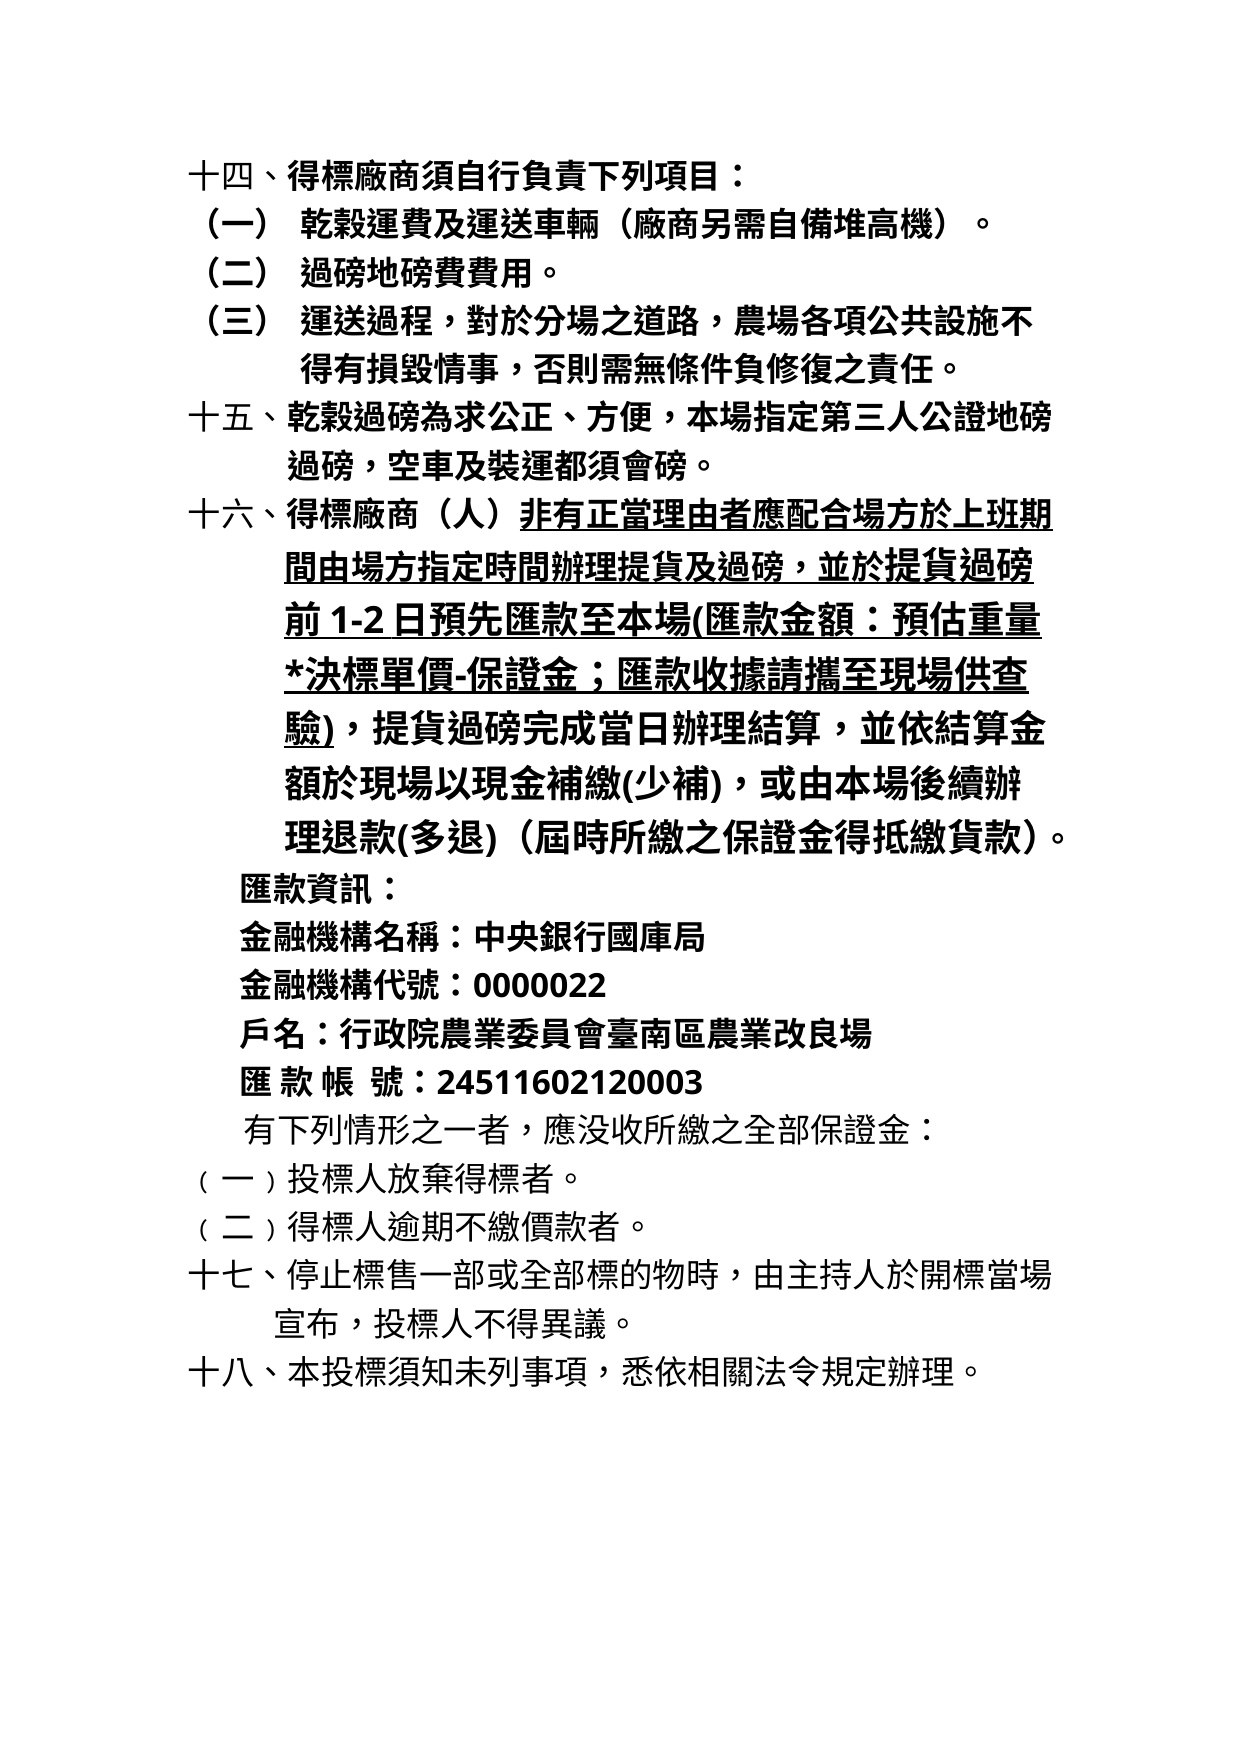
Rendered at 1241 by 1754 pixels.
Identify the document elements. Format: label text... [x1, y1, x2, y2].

text 十四、得標廠商須自行負責下列項目： [187, 150, 1053, 198]
text 戶名：行政院農業委員會臺南區農業改良場 [187, 1007, 1053, 1056]
text 匯 款 帳 號：24511602120003 [187, 1056, 1053, 1104]
text 有下列情形之一者，應没收所繳之全部保證金： [243, 1104, 1053, 1152]
text 金融機構代號：0000022 [187, 959, 1053, 1007]
text 十七、停止標售一部或全部標的物時，由主持人於開標當場宣布，投標人不得異議。 [187, 1249, 1053, 1346]
text 匯款資訊： [187, 862, 1053, 911]
list 運送過程，對於分場之道路，農場各項公共設施不得有損毀情事，否則需無條件負修復之責任。 [187, 295, 1053, 391]
text 十五、乾榖過磅為求公正、方便，本場指定第三人公證地磅過磅，空車及裝運都須會磅。 [187, 391, 1053, 488]
text 十八、本投標須知未列事項，悉依相關法令規定辦理。 [187, 1346, 1053, 1394]
list 過磅地磅費費用。 [187, 246, 1053, 295]
text 金融機構名稱：中央銀行國庫局 [187, 911, 1053, 959]
text ﹙一﹚投標人放棄得標者。 [187, 1152, 1053, 1201]
list 乾榖運費及運送車輛（廠商另需自備堆高機）。 [187, 198, 1053, 246]
text ﹙二﹚得標人逾期不繳價款者。 [187, 1201, 1053, 1249]
text 十六、得標廠商（人）非有正當理由者應配合場方於上班期間由場方指定時間辦理提貨及過磅，並於提貨過磅前1-2日預先匯款至本場(匯款金額：預估重量*決標單價-保證金；匯款收據請攜至現場供查驗)，提貨過磅完成當日辦理結算，並依結算金額於現場以現金補繳(少補)，或由本場後續辦理退款(多退)（屆時所繳之保證金得抵繳貨款）。 [187, 488, 1053, 862]
